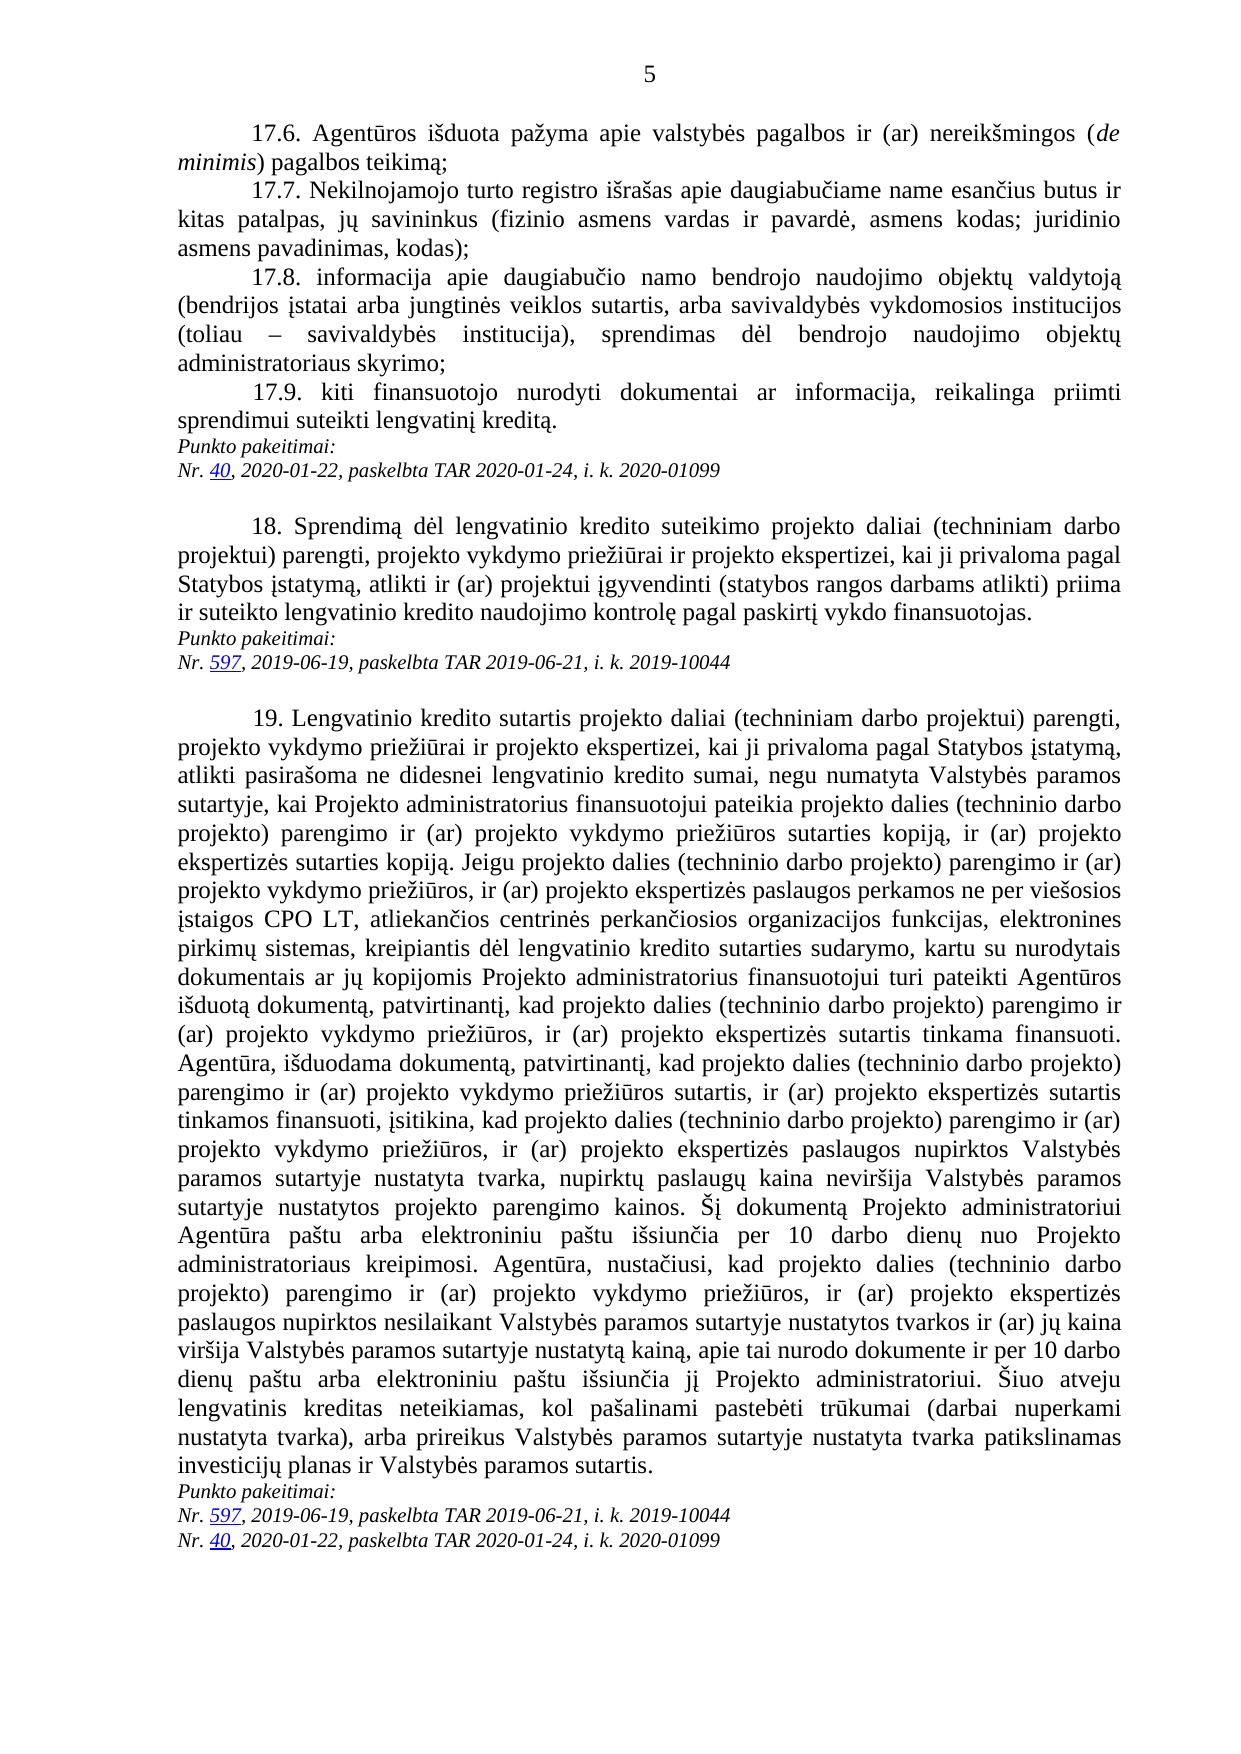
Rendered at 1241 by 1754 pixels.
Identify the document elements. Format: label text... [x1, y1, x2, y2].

text 17.9. kiti finansuotojo nurodyti dokumentai ar informacija, reikalinga priimti sprendimui suteikti lengvatinį kreditą. [177, 377, 1122, 434]
text 18. Sprendimą dėl lengvatinio kredito suteikimo projekto daliai (techniniam darbo projektui) parengti, projekto vykdymo priežiūrai ir projekto ekspertizei, kai ji privaloma pagal Statybos įstatymą, atlikti ir (ar) projektui įgyvendinti (statybos rangos darbams atlikti) priima ir suteikto lengvatinio kredito naudojimo kontrolę pagal paskirtį vykdo finansuotojas. [177, 511, 1122, 626]
text 17.6. Agentūros išduota pažyma apie valstybės pagalbos ir (ar) nereikšmingos (de minimis) pagalbos teikimą; [177, 118, 1122, 176]
text Punkto pakeitimai: [177, 1479, 1122, 1503]
text Nr. 40, 2020-01-22, paskelbta TAR 2020-01-24, i. k. 2020-01099 [177, 1527, 1122, 1552]
text Nr. 597, 2019-06-19, paskelbta TAR 2019-06-21, i. k. 2019-10044 [177, 1503, 1122, 1527]
text Nr. 40, 2020-01-22, paskelbta TAR 2020-01-24, i. k. 2020-01099 [177, 458, 1122, 482]
text Punkto pakeitimai: [177, 434, 1122, 458]
text Punkto pakeitimai: [177, 626, 1122, 650]
text 17.8. informacija apie daugiabučio namo bendrojo naudojimo objektų valdytoją (bendrijos įstatai arba jungtinės veiklos sutartis, arba savivaldybės vykdomosios institucijos (toliau – savivaldybės institucija), sprendimas dėl bendrojo naudojimo objektų administratoriaus skyrimo; [177, 262, 1122, 377]
text Nr. 597, 2019-06-19, paskelbta TAR 2019-06-21, i. k. 2019-10044 [177, 650, 1122, 674]
text 17.7. Nekilnojamojo turto registro išrašas apie daugiabučiame name esančius butus ir kitas patalpas, jų savininkus (fizinio asmens vardas ir pavardė, asmens kodas; juridinio asmens pavadinimas, kodas); [177, 176, 1122, 262]
text 19. Lengvatinio kredito sutartis projekto daliai (techniniam darbo projektui) parengti, projekto vykdymo priežiūrai ir projekto ekspertizei, kai ji privaloma pagal Statybos įstatymą, atlikti pasirašoma ne didesnei lengvatinio kredito sumai, negu numatyta Valstybės paramos sutartyje, kai Projekto administratorius finansuotojui pateikia projekto dalies (techninio darbo projekto) parengimo ir (ar) projekto vykdymo priežiūros sutarties kopiją, ir (ar) projekto ekspertizės sutarties kopiją. Jeigu projekto dalies (techninio darbo projekto) parengimo ir (ar) projekto vykdymo priežiūros, ir (ar) projekto ekspertizės paslaugos perkamos ne per viešosios įstaigos CPO LT, atliekančios centrinės perkančiosios organizacijos funkcijas, elektronines pirkimų sistemas, kreipiantis dėl lengvatinio kredito sutarties sudarymo, kartu su nurodytais dokumentais ar jų kopijomis Projekto administratorius finansuotojui turi pateikti Agentūros išduotą dokumentą, patvirtinantį, kad projekto dalies (techninio darbo projekto) parengimo ir (ar) projekto vykdymo priežiūros, ir (ar) projekto ekspertizės sutartis tinkama finansuoti. Agentūra, išduodama dokumentą, patvirtinantį, kad projekto dalies (techninio darbo projekto) parengimo ir (ar) projekto vykdymo priežiūros sutartis, ir (ar) projekto ekspertizės sutartis tinkamos finansuoti, įsitikina, kad projekto dalies (techninio darbo projekto) parengimo ir (ar) projekto vykdymo priežiūros, ir (ar) projekto ekspertizės paslaugos nupirktos Valstybės paramos sutartyje nustatyta tvarka, nupirktų paslaugų kaina neviršija Valstybės paramos sutartyje nustatytos projekto parengimo kainos. Šį dokumentą Projekto administratoriui Agentūra paštu arba elektroniniu paštu išsiunčia per 10 darbo dienų nuo Projekto administratoriaus kreipimosi. Agentūra, nustačiusi, kad projekto dalies (techninio darbo projekto) parengimo ir (ar) projekto vykdymo priežiūros, ir (ar) projekto ekspertizės paslaugos nupirktos nesilaikant Valstybės paramos sutartyje nustatytos tvarkos ir (ar) jų kaina viršija Valstybės paramos sutartyje nustatytą kainą, apie tai nurodo dokumente ir per 10 darbo dienų paštu arba elektroniniu paštu išsiunčia jį Projekto administratoriui. Šiuo atveju lengvatinis kreditas neteikiamas, kol pašalinami pastebėti trūkumai (darbai nuperkami nustatyta tvarka), arba prireikus Valstybės paramos sutartyje nustatyta tvarka patikslinamas investicijų planas ir Valstybės paramos sutartis. [177, 703, 1122, 1479]
